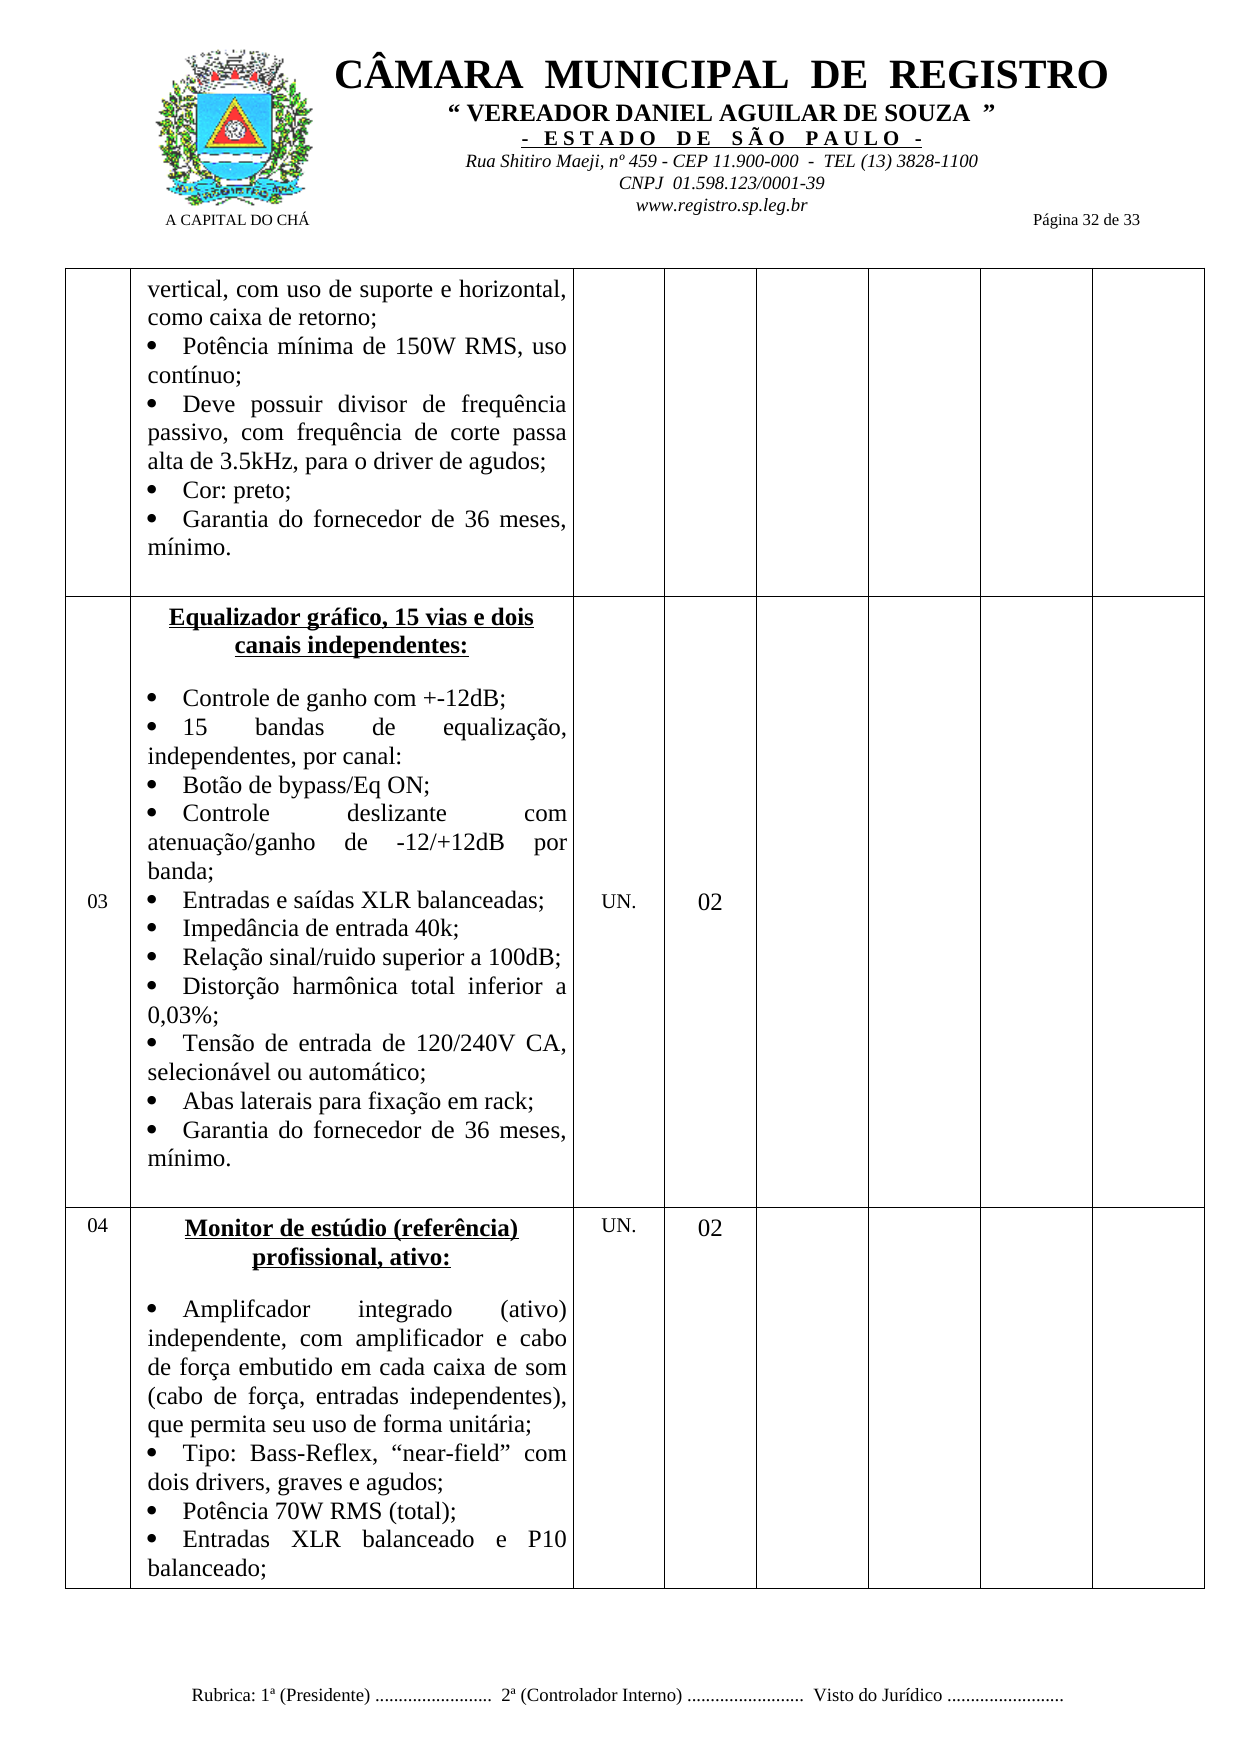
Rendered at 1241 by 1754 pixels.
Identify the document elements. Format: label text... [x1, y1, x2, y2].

table_cell UN. [574, 597, 664, 1207]
table_cell Monitor de estúdio (referência) profissional, ativo: Amplifcador integrado (ativo) independente, com amplificador e cabo de força embutido em cada caixa de som (cabo de força, entradas independentes), que permita seu uso de forma unitária; Tipo: Bass-Reflex, “near-field” com dois drivers, graves e agudos; Potência 70W RMS (total); Entradas XLR balanceado e P10 balanceado; Sensibilidade de entrada -10dBu/10k Ohm; Na descrição do produto no site do fabricante deve ser indicado para uso profissional, não sendo aceitos modelos para uso doméstico; Tensão de entrada 110-1270VCA; Garantia mínima de 12 meses, do fabricante. [131, 1208, 573, 1588]
table_cell 03 [66, 597, 130, 1207]
table_cell [574, 269, 664, 596]
table_cell [1093, 269, 1204, 596]
table_cell [665, 269, 756, 596]
table_cell 02 [665, 597, 756, 1207]
table_cell [981, 1208, 1092, 1588]
table_cell [757, 269, 868, 596]
table_cell Equalizador gráfico, 15 vias e dois canais independentes: Controle de ganho com +-12dB; 15 bandas de equalização, independentes, por canal: Botão de bypass/Eq ON; Controle deslizante com atenuação/ganho de -12/+12dB por banda; Entradas e saídas XLR balanceadas; Impedância de entrada 40k; Relação sinal/ruido superior a 100dB; Distorção harmônica total inferior a 0,03%; Tensão de entrada de 120/240V CA, selecionável ou automático; Abas laterais para fixação em rack; Garantia do fornecedor de 36 meses, mínimo. [131, 597, 573, 1207]
table_cell vertical, com uso de suporte e horizontal, como caixa de retorno; Potência mínima de 150W RMS, uso contínuo; Deve possuir divisor de frequência passivo, com frequência de corte passa alta de 3.5kHz, para o driver de agudos; Cor: preto; Garantia do fornecedor de 36 meses, mínimo. [131, 269, 573, 596]
table_cell [869, 1208, 980, 1588]
table_cell [1093, 597, 1204, 1207]
table_cell [981, 597, 1092, 1207]
table_cell [66, 269, 130, 596]
table_cell [981, 269, 1092, 596]
table_cell [869, 597, 980, 1207]
table_cell UN. [574, 1208, 664, 1588]
table_cell 02 [665, 1208, 756, 1588]
table_cell [757, 597, 868, 1207]
table_cell 04 [66, 1208, 130, 1588]
table_cell [1093, 1208, 1204, 1588]
table_cell [757, 1208, 868, 1588]
table_cell [869, 269, 980, 596]
